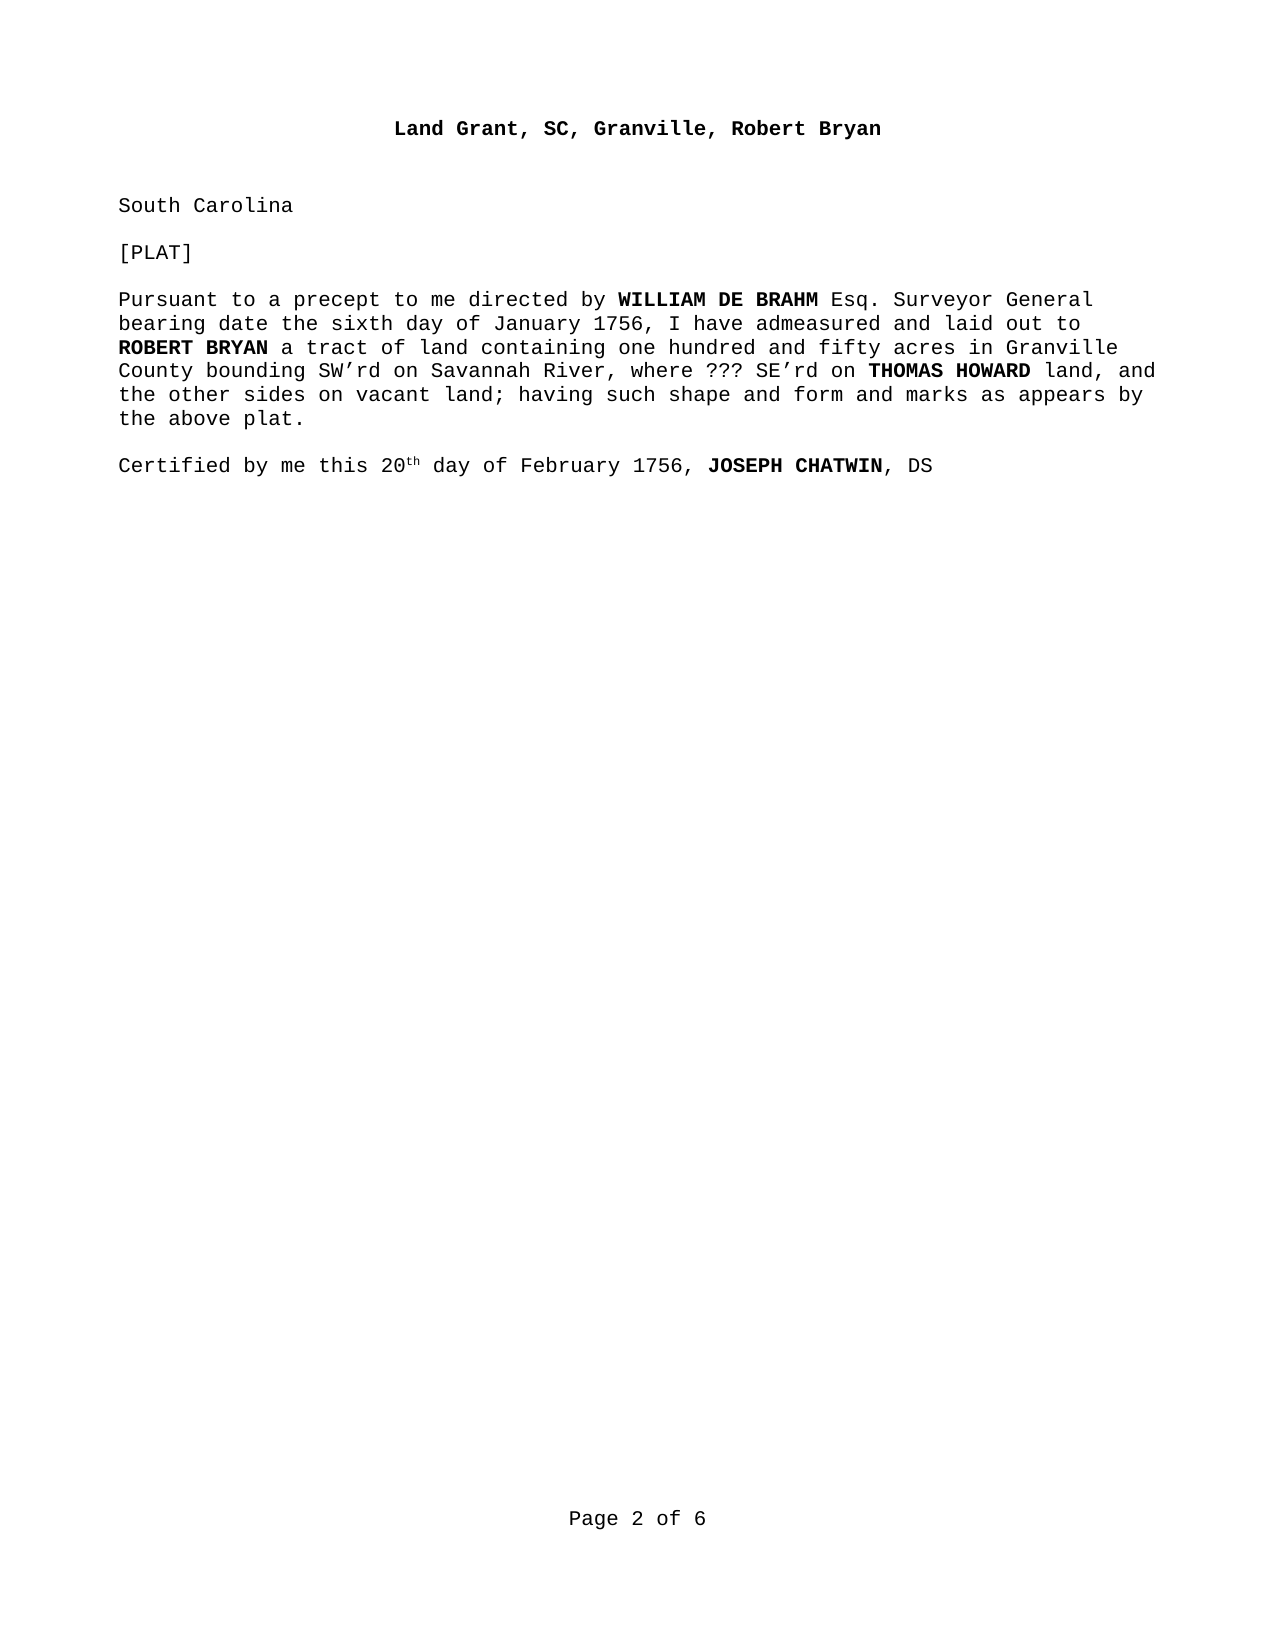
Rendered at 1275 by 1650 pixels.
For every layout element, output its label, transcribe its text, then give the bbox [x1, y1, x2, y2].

text [PLAT] [118, 242, 1157, 266]
text Pursuant to a precept to me directed by William De Brahm Esq. Surveyor General bearing date the sixth day of January 1756, I have admeasured and laid out to Robert Bryan a tract of land containing one hundred and fifty acres in Granville County bounding SW’rd on Savannah River, where ??? SE’rd on Thomas Howard land, and the other sides on vacant land; having such shape and form and marks as appears by the above plat. [118, 289, 1157, 431]
text South Carolina [118, 195, 1157, 218]
text Certified by me this 20th day of February 1756, Joseph Chatwin, DS [118, 455, 1157, 479]
